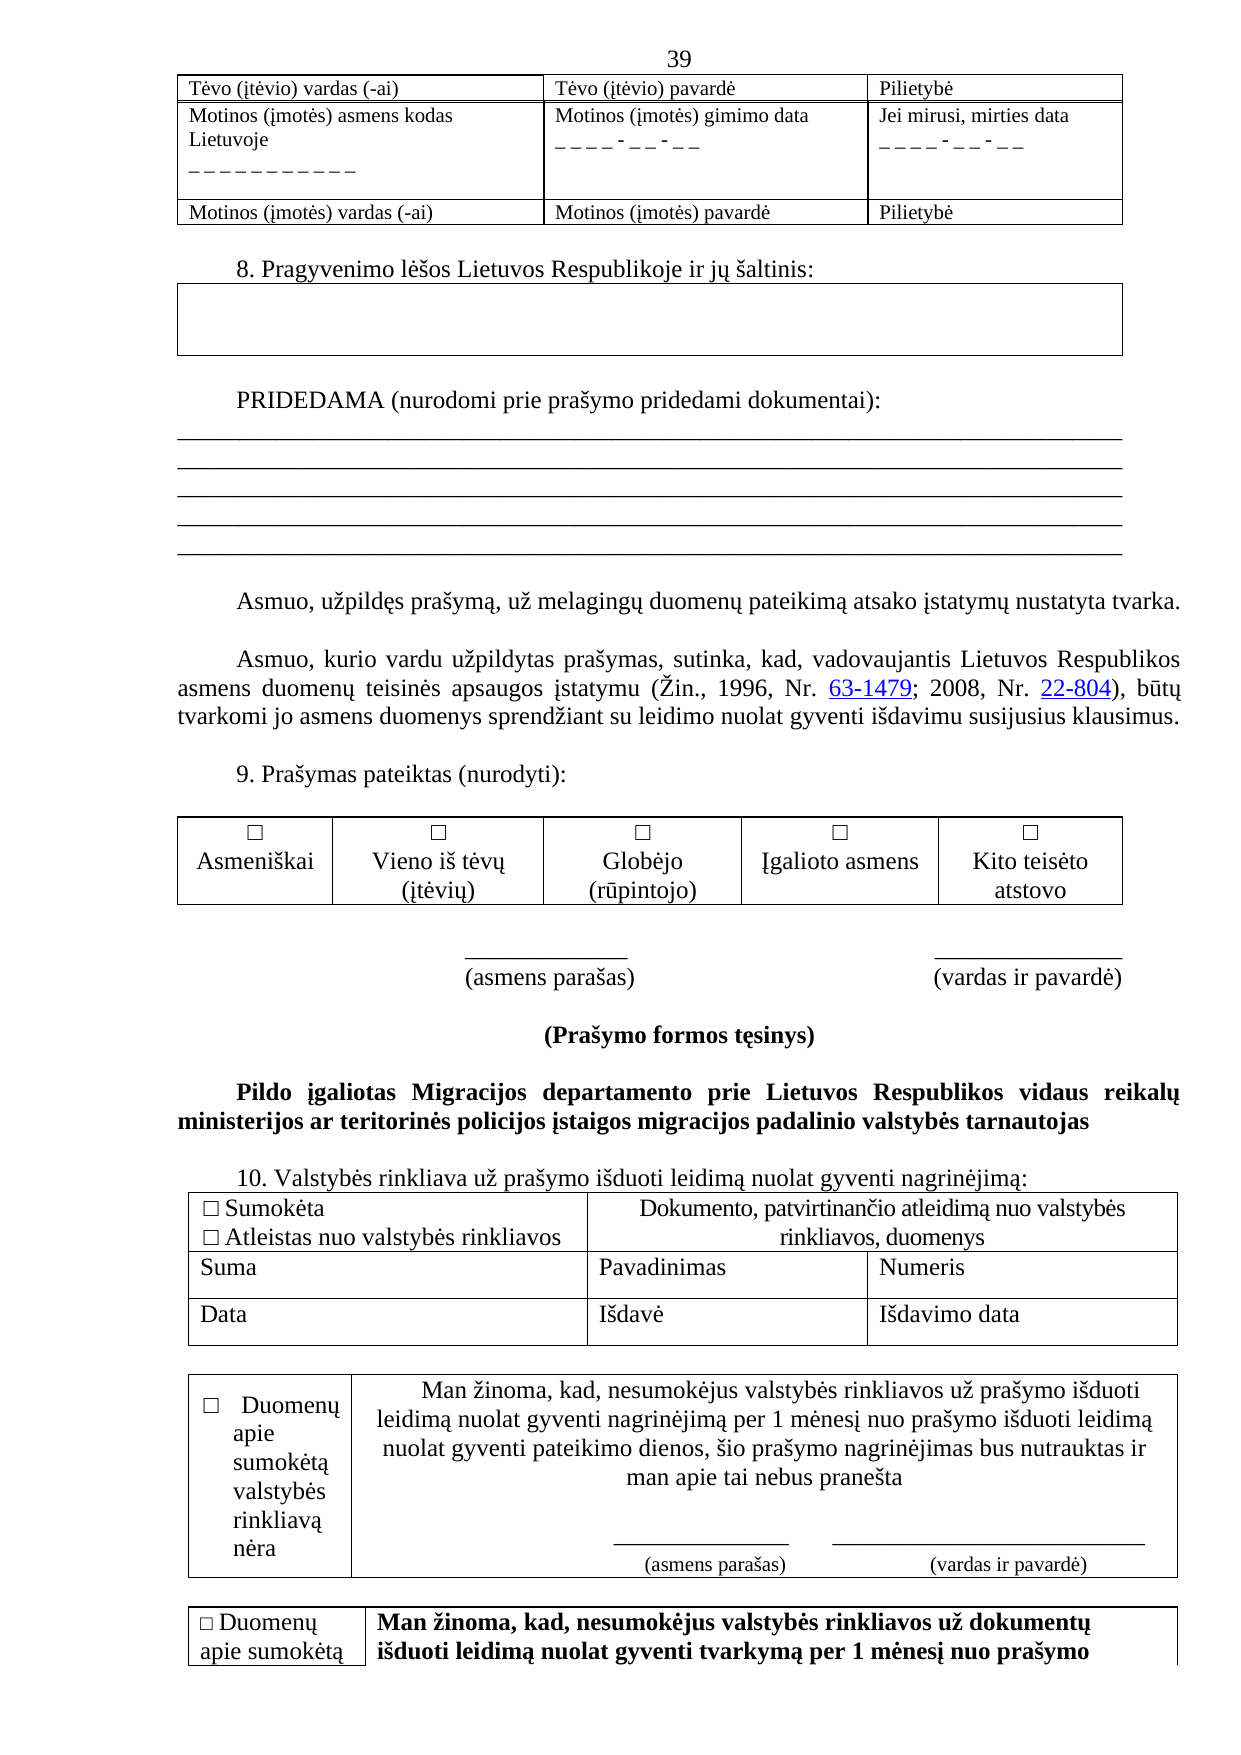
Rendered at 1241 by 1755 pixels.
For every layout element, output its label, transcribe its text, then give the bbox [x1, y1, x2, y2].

text 9. Prašymas pateiktas (nurodyti): [177, 759, 1181, 788]
table_header □[] Asmeniškai [178, 818, 332, 904]
text Asmuo, užpildęs prašymą, už melagingų duomenų pateikimą atsako įstatymų nustatyta tvarka. [177, 586, 1181, 615]
table_cell Pilietybė [869, 200, 1122, 224]
table_cell Motinos (įmotės) asmens kodas Lietuvoje _ _ _ _ _ _ _ _ _ _ _ [178, 103, 543, 199]
text Pildo įgaliotas Migracijos departamento prie Lietuvos Respublikos vidaus reikalų ministerijos ar teritorinės policijos įstaigos migracijos padalinio valstybės tarnautojas [177, 1077, 1181, 1135]
table_header Dokumento, patvirtinančio atleidimą nuo valstybės rinkliavos, duomenys [588, 1193, 1177, 1251]
text 8. Pragyvenimo lėšos Lietuvos Respublikoje ir jų šaltinis: [177, 254, 1181, 282]
table_cell Jei mirusi, mirties data _ _ _ _ - _ _ - _ _ [869, 103, 1122, 199]
text PRIDEDAMA (nurodomi prie prašymo pridedami dokumentai): [177, 385, 1181, 414]
table_cell Išdavė [588, 1299, 867, 1344]
table_header [178, 284, 1122, 355]
table_cell Tėvo (įtėvio) pavardė [544, 75, 867, 99]
table_cell Išdavimo data [868, 1299, 1177, 1344]
table_cell Motinos (įmotės) pavardė [545, 200, 867, 224]
text _____________ _______________ [465, 933, 1181, 962]
table_cell Pavadinimas [588, 1252, 867, 1298]
text 10. Valstybės rinkliava už prašymo išduoti leidimą nuolat gyventi nagrinėjimą: [177, 1163, 1181, 1192]
table_header □[] Vieno iš tėvų (įtėvių) [333, 818, 543, 904]
text (asmens parašas) (vardas ir pavardė) [465, 962, 1181, 991]
table_cell Numeris [868, 1252, 1177, 1298]
text _ [177, 471, 1181, 500]
table_cell Suma [189, 1252, 587, 1298]
text _ [177, 414, 1181, 443]
text _ [177, 500, 1181, 529]
table_cell Motinos (įmotės) gimimo data _ _ _ _ - _ _ - _ _ [545, 103, 867, 199]
text (Prašymo formos tęsinys) [177, 1020, 1181, 1048]
table_cell Motinos (įmotės) vardas (-ai) [178, 200, 543, 224]
table_cell Pilietybė [868, 75, 1122, 99]
table_cell Data [189, 1299, 587, 1344]
text Asmuo, kurio vardu užpildytas prašymas, sutinka, kad, vadovaujantis Lietuvos Respublikos asmens duomenų teisinės apsaugos įstatymu (Žin., 1996, Nr. 63-1479; 2008, Nr. 22-804), būtų tvarkomi jo asmens duomenys sprendžiant su leidimo nuolat gyventi išdavimu susijusius klausimus. [177, 644, 1181, 730]
table_header □ Duomenų apie sumokėtą valstybės rinkliavą nėra [189, 1375, 351, 1577]
table_cell Tėvo (įtėvio) vardas (-ai) [178, 76, 543, 99]
table_header Man žinoma, kad, nesumokėjus valstybės rinkliavos už prašymo išduoti leidimą nuolat gyventi nagrinėjimą per 1 mėnesį nuo prašymo išduoti leidimą nuolat gyventi pateikimo dienos, šio prašymo nagrinėjimas bus nutrauktas ir man apie tai nebus pranešta ______________ _________________________ (asmens parašas) (vardas ir pavardė) [352, 1375, 1177, 1577]
table_header □[] Duomenų apie sumokėtą valstybės rinkliavą nėra [189, 1608, 365, 1665]
table_header Man žinoma, kad, nesumokėjus valstybės rinkliavos už dokumentų išduoti leidimą nuolat gyventi tvarkymą per 1 mėnesį nuo prašymo [366, 1608, 1177, 1665]
text _ [177, 529, 1181, 558]
table_header □[] Kito teisėto atstovo [939, 818, 1122, 904]
table_header □ Sumokėta □ Atleistas nuo valstybės rinkliavos [189, 1193, 587, 1251]
table_header □[] Įgalioto asmens [742, 818, 938, 904]
table_header □[] Globėjo (rūpintojo) [544, 818, 741, 904]
text _ [177, 443, 1181, 471]
